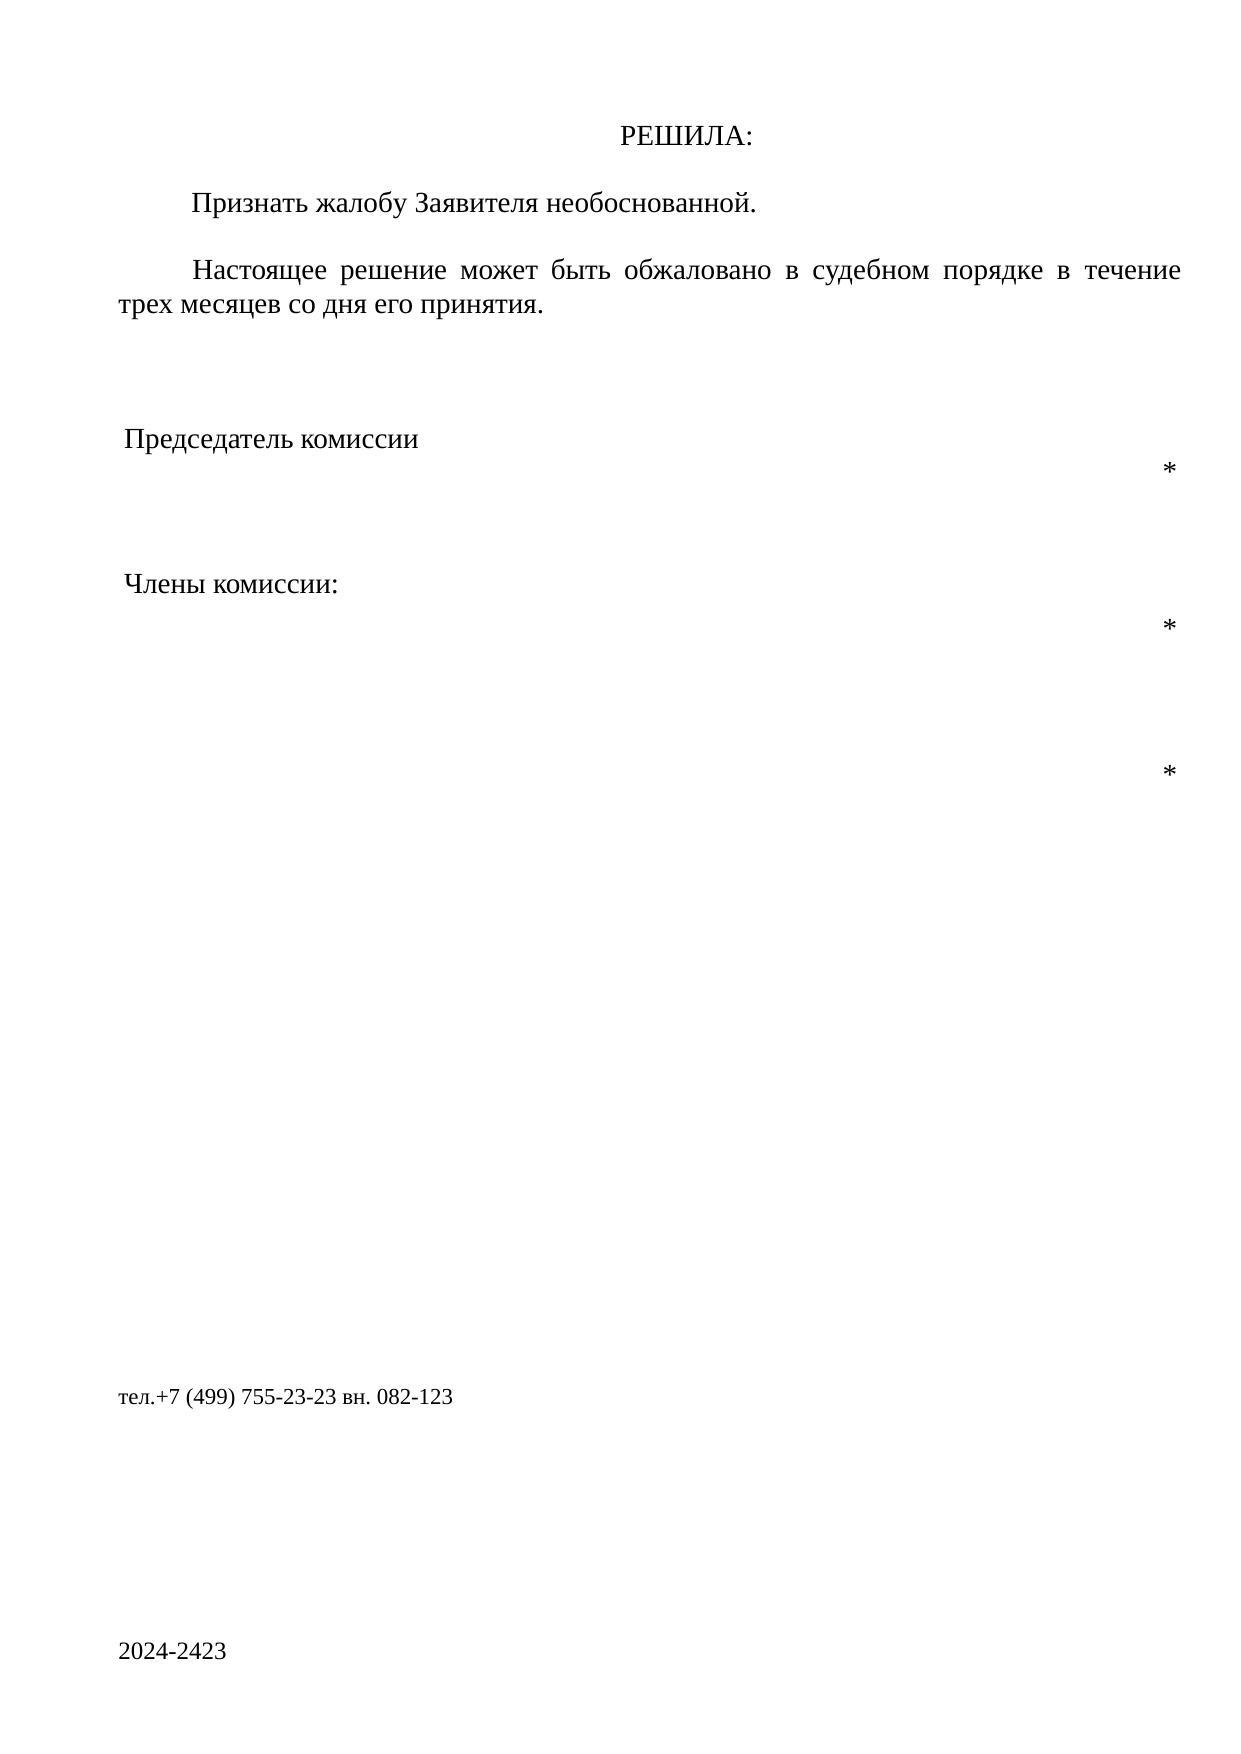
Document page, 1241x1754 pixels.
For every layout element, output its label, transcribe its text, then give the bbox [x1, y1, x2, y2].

table_cell [785, 561, 1182, 606]
text Настоящее решение может быть обжаловано в судебном порядке в течение трех месяцев со дня его принятия. [118, 252, 1181, 319]
table_header [449, 415, 785, 561]
table_cell Члены комиссии: [118, 561, 449, 606]
table_header Председатель комиссии [118, 415, 449, 561]
text тел.+7 (499) 755-23-23 вн. 082-123 [118, 1383, 1181, 1410]
table_cell [449, 561, 785, 606]
table_cell * [785, 606, 1182, 751]
text РЕШИЛА: [118, 118, 1181, 152]
table_header * [785, 415, 1182, 561]
table_cell [449, 606, 785, 751]
table_cell [118, 751, 449, 897]
table_cell [449, 751, 785, 897]
text Признать жалобу Заявителя необоснованной. [118, 185, 1181, 219]
table_cell [118, 606, 449, 751]
table_cell * [785, 751, 1182, 897]
